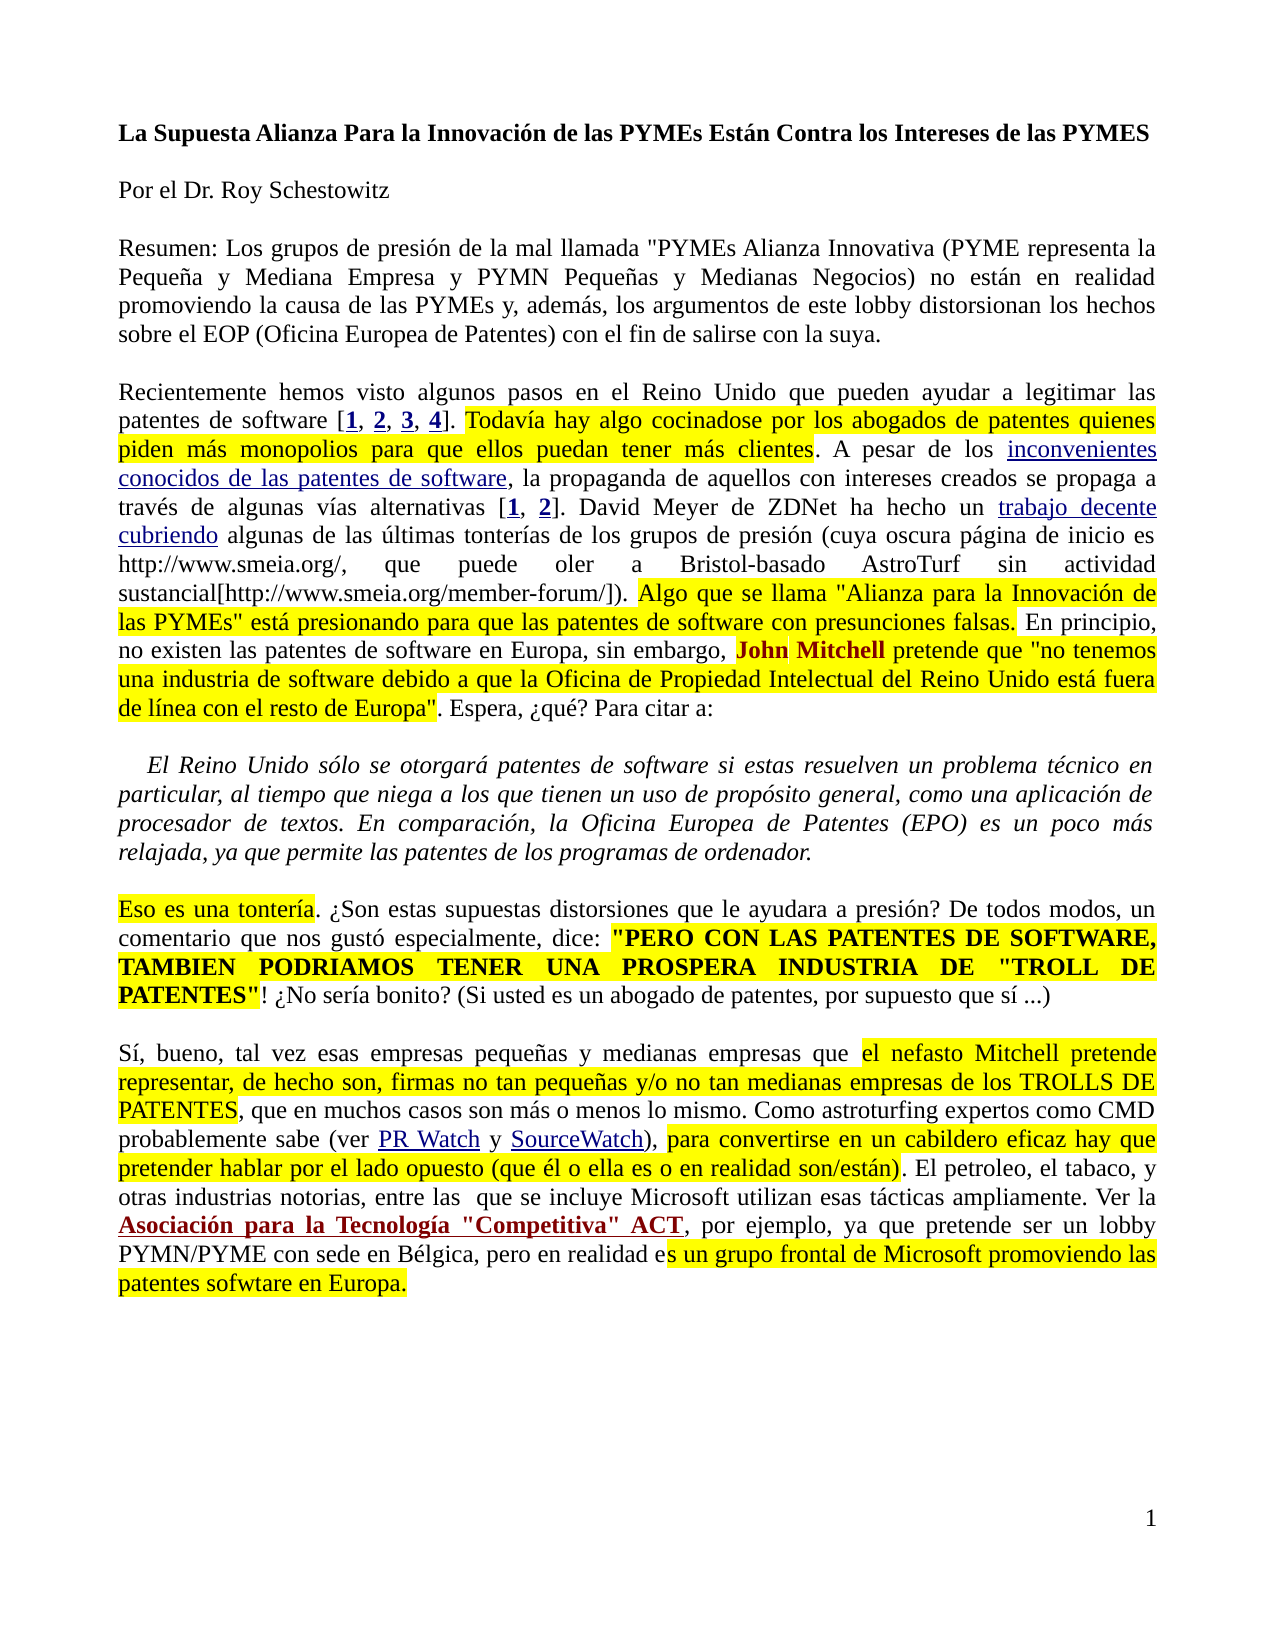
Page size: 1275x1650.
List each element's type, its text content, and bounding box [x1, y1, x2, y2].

text Eso es una tontería. ¿Son estas supuestas distorsiones que le ayudara a presión? De todos modos, un comentario que nos gustó especialmente, dice: "PERO CON LAS PATENTES DE SOFTWARE, TAMBIEN PODRIAMOS TENER UNA PROSPERA INDUSTRIA DE "TROLL DE PATENTES"! ¿No sería bonito? (Si usted es un abogado de patentes, por supuesto que sí ...) [118, 894, 1157, 1009]
text Sí, bueno, tal vez esas empresas pequeñas y medianas empresas que el nefasto Mitchell pretende representar, de hecho son, firmas no tan pequeñas y/o no tan medianas empresas de los TROLLS DE PATENTES, que en muchos casos son más o menos lo mismo. Como astroturfing expertos como CMD probablemente sabe (ver PR Watch y SourceWatch), para convertirse en un cabildero eficaz hay que pretender hablar por el lado opuesto (que él o ella es o en realidad son/están). El petroleo, el tabaco, y otras industrias notorias, entre las que se incluye Microsoft utilizan esas tácticas ampliamente. Ver la Asociación para la Tecnología "Competitiva" ACT, por ejemplo, ya que pretende ser un lobby PYMN/PYME con sede en Bélgica, pero en realidad es un grupo frontal de Microsoft promoviendo las patentes sofwtare en Europa. [118, 1038, 1157, 1297]
text Por el Dr. Roy Schestowitz [118, 176, 1157, 204]
text Resumen: Los grupos de presión de la mal llamada "PYMEs Alianza Innovativa (PYME representa la Pequeña y Mediana Empresa y PYMN Pequeñas y Medianas Negocios) no están en realidad promoviendo la causa de las PYMEs y, además, los argumentos de este lobby distorsionan los hechos sobre el EOP (Oficina Europea de Patentes) con el fin de salirse con la suya. [118, 233, 1157, 348]
text La Supuesta Alianza Para la Innovación de las PYMEs Están Contra los Intereses de las PYMES [118, 118, 1157, 147]
text El Reino Unido sólo se otorgará patentes de software si estas resuelven un problema técnico en particular, al tiempo que niega a los que tienen un uso de propósito general, como una aplicación de procesador de textos. En comparación, la Oficina Europea de Patentes (EPO) es un poco más relajada, ya que permite las patentes de los programas de ordenador. [118, 751, 1157, 866]
text Recientemente hemos visto algunos pasos en el Reino Unido que pueden ayudar a legitimar las patentes de software [1, 2, 3, 4]. Todavía hay algo cocinadose por los abogados de patentes quienes piden más monopolios para que ellos puedan tener más clientes. A pesar de los inconvenientes conocidos de las patentes de software, la propaganda de aquellos con intereses creados se propaga a través de algunas vías alternativas [1, 2]. David Meyer de ZDNet ha hecho un trabajo decente cubriendo algunas de las últimas tonterías de los grupos de presión (cuya oscura página de inicio es http://www.smeia.org/, que puede oler a Bristol-basado AstroTurf sin actividad sustancial[http://www.smeia.org/member-forum/]). Algo que se llama "Alianza para la Innovación de las PYMEs" está presionando para que las patentes de software con presunciones falsas. En principio, no existen las patentes de software en Europa, sin embargo, John Mitchell pretende que "no tenemos una industria de software debido a que la Oficina de Propiedad Intelectual del Reino Unido está fuera de línea con el resto de Europa". Espera, ¿qué? Para citar a: [118, 377, 1157, 722]
